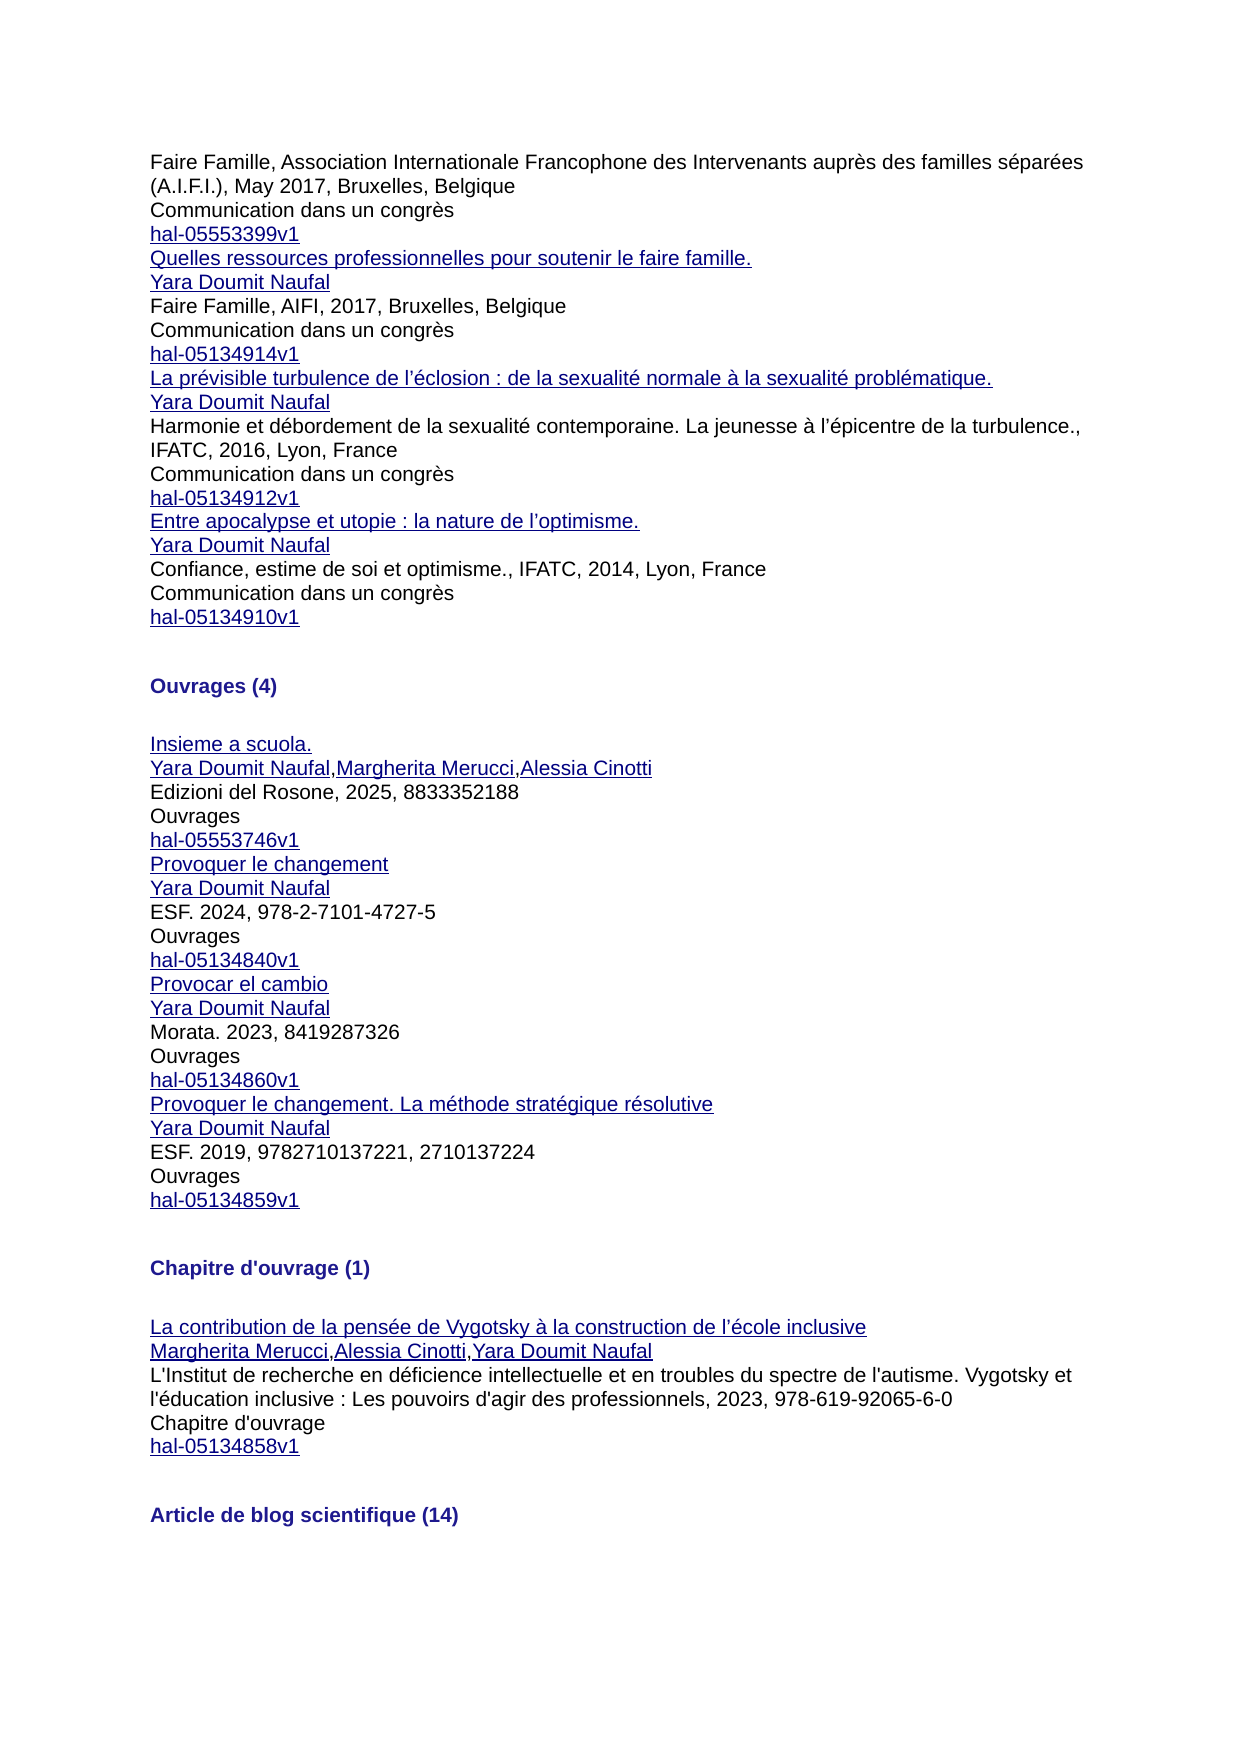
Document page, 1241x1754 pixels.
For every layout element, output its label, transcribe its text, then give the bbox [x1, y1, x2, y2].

table_cell Provoquer le changement. La méthode stratégique résolutive Yara Doumit Naufal ESF. 2019, 9782710137221, 2710137224 Ouvrages hal-05134859v1 [150, 1092, 1090, 1211]
table_header Insieme a scuola. Yara Doumit Naufal,Margherita Merucci,Alessia Cinotti Edizioni del Rosone, 2025, 8833352188 Ouvrages hal-05553746v1 [150, 732, 1090, 852]
subtitle Article de blog scientifique (14) [150, 1503, 1090, 1527]
table_cell Provocar el cambio Yara Doumit Naufal Morata. 2023, 8419287326 Ouvrages hal-05134860v1 [150, 972, 1090, 1092]
table_cell Quelles ressources professionnelles pour soutenir le faire famille. Yara Doumit Naufal Faire Famille, AIFI, 2017, Bruxelles, Belgique Communication dans un congrès hal-05134914v1 [150, 246, 1090, 366]
table_cell Provoquer le changement Yara Doumit Naufal ESF. 2024, 978-2-7101-4727-5 Ouvrages hal-05134840v1 [150, 852, 1090, 972]
subtitle Chapitre d'ouvrage (1) [150, 1256, 1090, 1280]
table_cell Entre apocalypse et utopie : la nature de l’optimisme. Yara Doumit Naufal Confiance, estime de soi et optimisme., IFATC, 2014, Lyon, France Communication dans un congrès hal-05134910v1 [150, 509, 1090, 629]
table_cell La prévisible turbulence de l’éclosion : de la sexualité normale à la sexualité problématique. Yara Doumit Naufal Harmonie et débordement de la sexualité contemporaine. La jeunesse à l’épicentre de la turbulence., IFATC, 2016, Lyon, France Communication dans un congrès hal-05134912v1 [150, 366, 1090, 509]
table_header La contribution de la pensée de Vygotsky à la construction de l’école inclusive Margherita Merucci,Alessia Cinotti,Yara Doumit Naufal L'Institut de recherche en déficience intellectuelle et en troubles du spectre de l'autisme. Vygotsky et l'éducation inclusive : Les pouvoirs d'agir des professionnels, 2023, 978-619-92065-6-0 Chapitre d'ouvrage hal-05134858v1 [150, 1315, 1090, 1458]
subtitle Ouvrages (4) [150, 674, 1090, 698]
table_cell Faire Famille, Association Internationale Francophone des Intervenants auprès des familles séparées (A.I.F.I.), May 2017, Bruxelles, Belgique Communication dans un congrès hal-05553399v1 [150, 150, 1090, 246]
